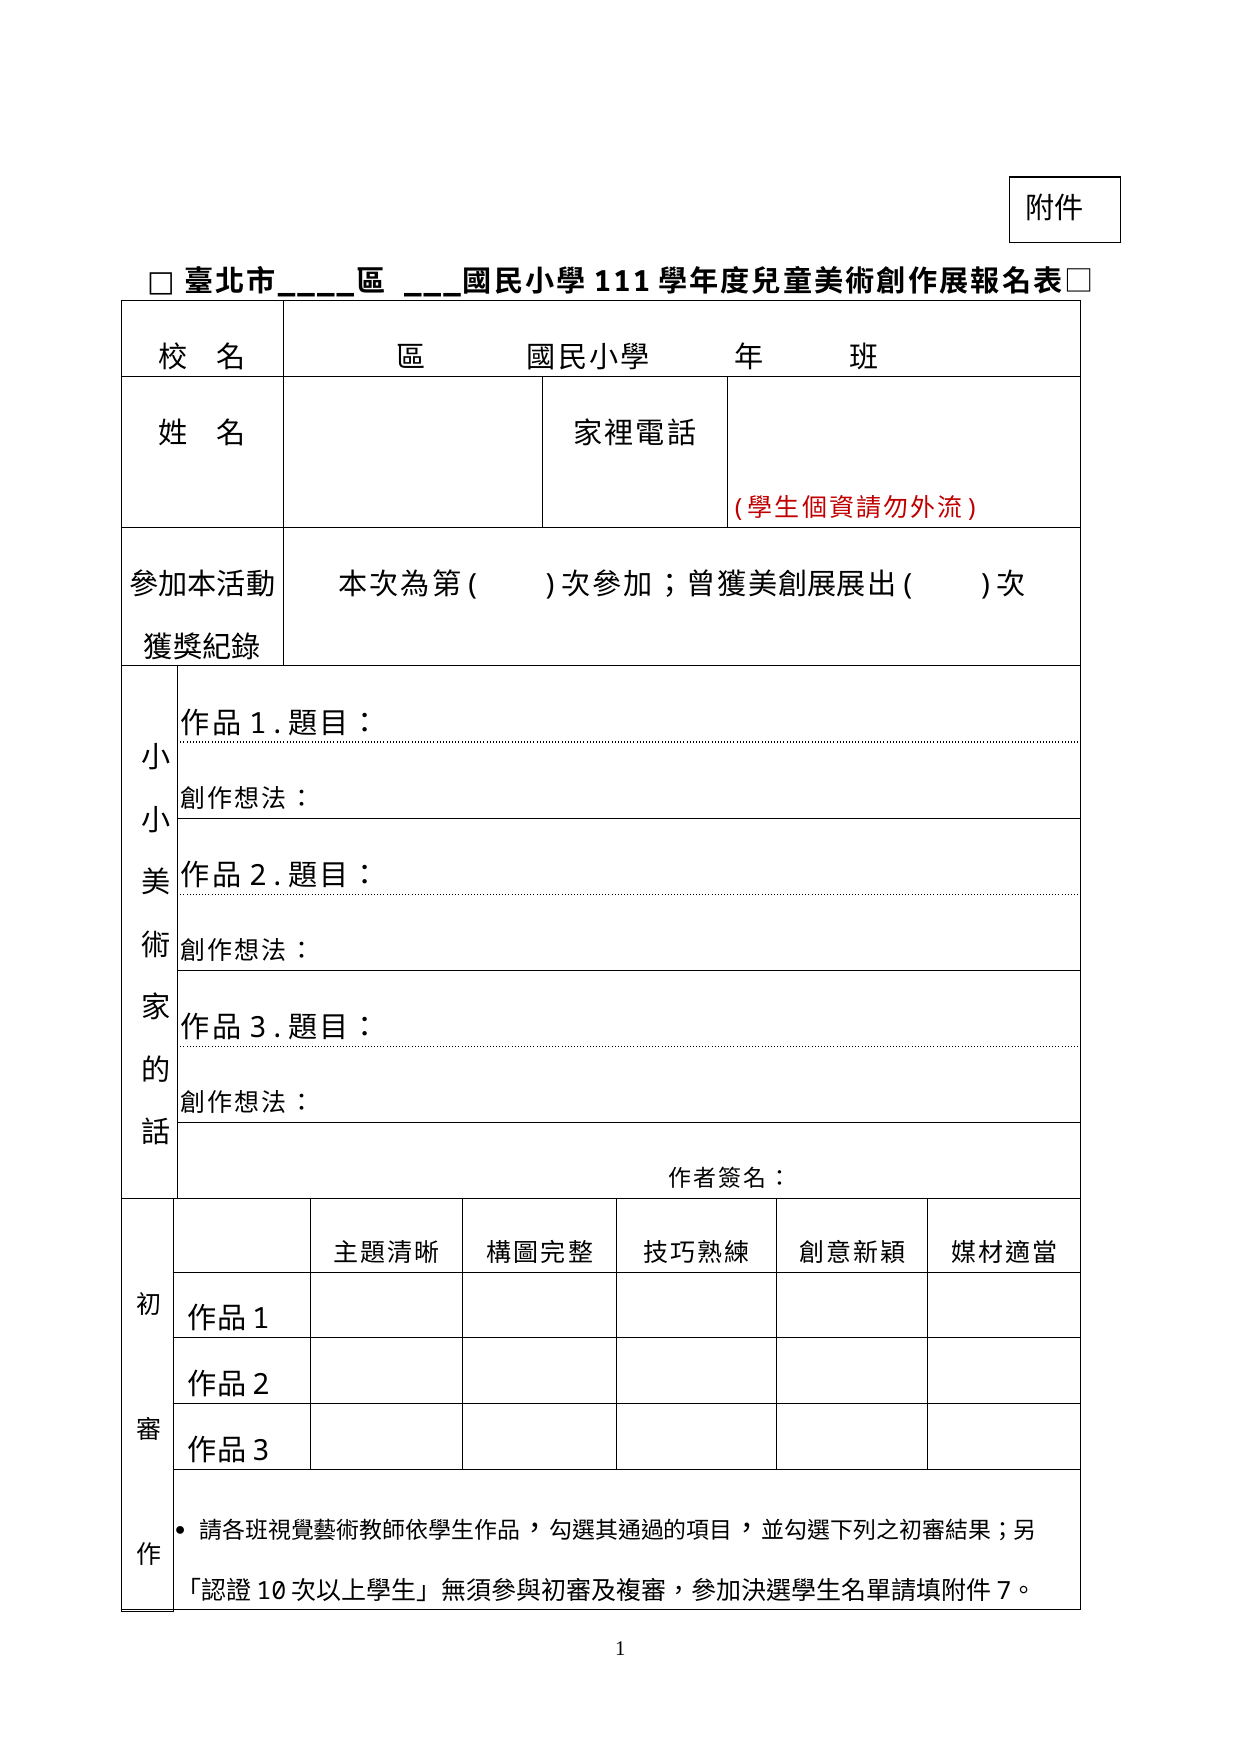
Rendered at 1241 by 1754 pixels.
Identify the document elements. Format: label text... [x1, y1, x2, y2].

table_cell 創意新穎 [777, 1199, 927, 1272]
table_cell [928, 1273, 1080, 1337]
table_cell [777, 1404, 927, 1468]
table_cell [311, 1273, 462, 1337]
table_cell [617, 1273, 776, 1337]
table_cell [174, 1199, 310, 1272]
table_cell 作品2 [174, 1338, 310, 1403]
table_cell [777, 1338, 927, 1403]
list 臺北市____區 ___國民小學111學年度兒童美術創作展報名表□ [1010, 178, 1120, 242]
table_cell 創作想法： [178, 1046, 1080, 1122]
table_cell [777, 1273, 927, 1337]
table_cell 作品2.題目： [178, 819, 1080, 893]
table_cell 作品1 [174, 1273, 310, 1337]
table_cell 參加本活動獲獎紀錄 [122, 528, 283, 665]
table_cell [463, 1338, 616, 1403]
table_cell [311, 1404, 462, 1468]
table_cell 家裡電話 [543, 377, 727, 527]
table_header 校 名 [122, 301, 283, 376]
table_cell [617, 1338, 776, 1403]
table_cell [311, 1338, 462, 1403]
table_cell [284, 377, 542, 527]
table_cell [617, 1404, 776, 1468]
table_cell 小小美術家的話 [122, 666, 177, 1198]
table_cell 作品1.題目： [178, 666, 1080, 741]
table_cell 作品3 [174, 1404, 310, 1468]
table_cell  請各班視覺藝術教師依學生作品，勾選其通過的項目，並勾選下列之初審結果；另「認證10次以上學生」無須參與初審及複審，參加決選學生名單請填附件7。 [174, 1470, 1080, 1609]
table_cell (學生個資請勿外流) [728, 377, 1080, 527]
table_cell [463, 1404, 616, 1468]
table_cell 媒材適當 [928, 1199, 1080, 1272]
table_cell 初 審 作 [122, 1199, 173, 1609]
table_cell 作者簽名： [178, 1123, 1080, 1198]
table_cell 技巧熟練 [617, 1199, 776, 1272]
table_cell 主題清晰 [311, 1199, 462, 1272]
list 臺北市____區 ___國民小學111學年度兒童美術創作展報名表□ [118, 237, 1122, 300]
table_cell [463, 1273, 616, 1337]
table_cell 作品3.題目： [178, 971, 1080, 1046]
table_cell [928, 1404, 1080, 1468]
table_cell 創作想法： [178, 741, 1080, 817]
table_header 區 國民小學 年 班 [284, 301, 1080, 376]
table_cell 姓 名 [122, 377, 283, 527]
table_cell [928, 1338, 1080, 1403]
list 附件2 [1025, 185, 1105, 234]
table_cell 構圖完整 [463, 1199, 616, 1272]
table_cell 創作想法： [178, 894, 1080, 969]
table_cell 本次為第( )次參加；曾獲美創展展出( )次 [284, 528, 1080, 665]
